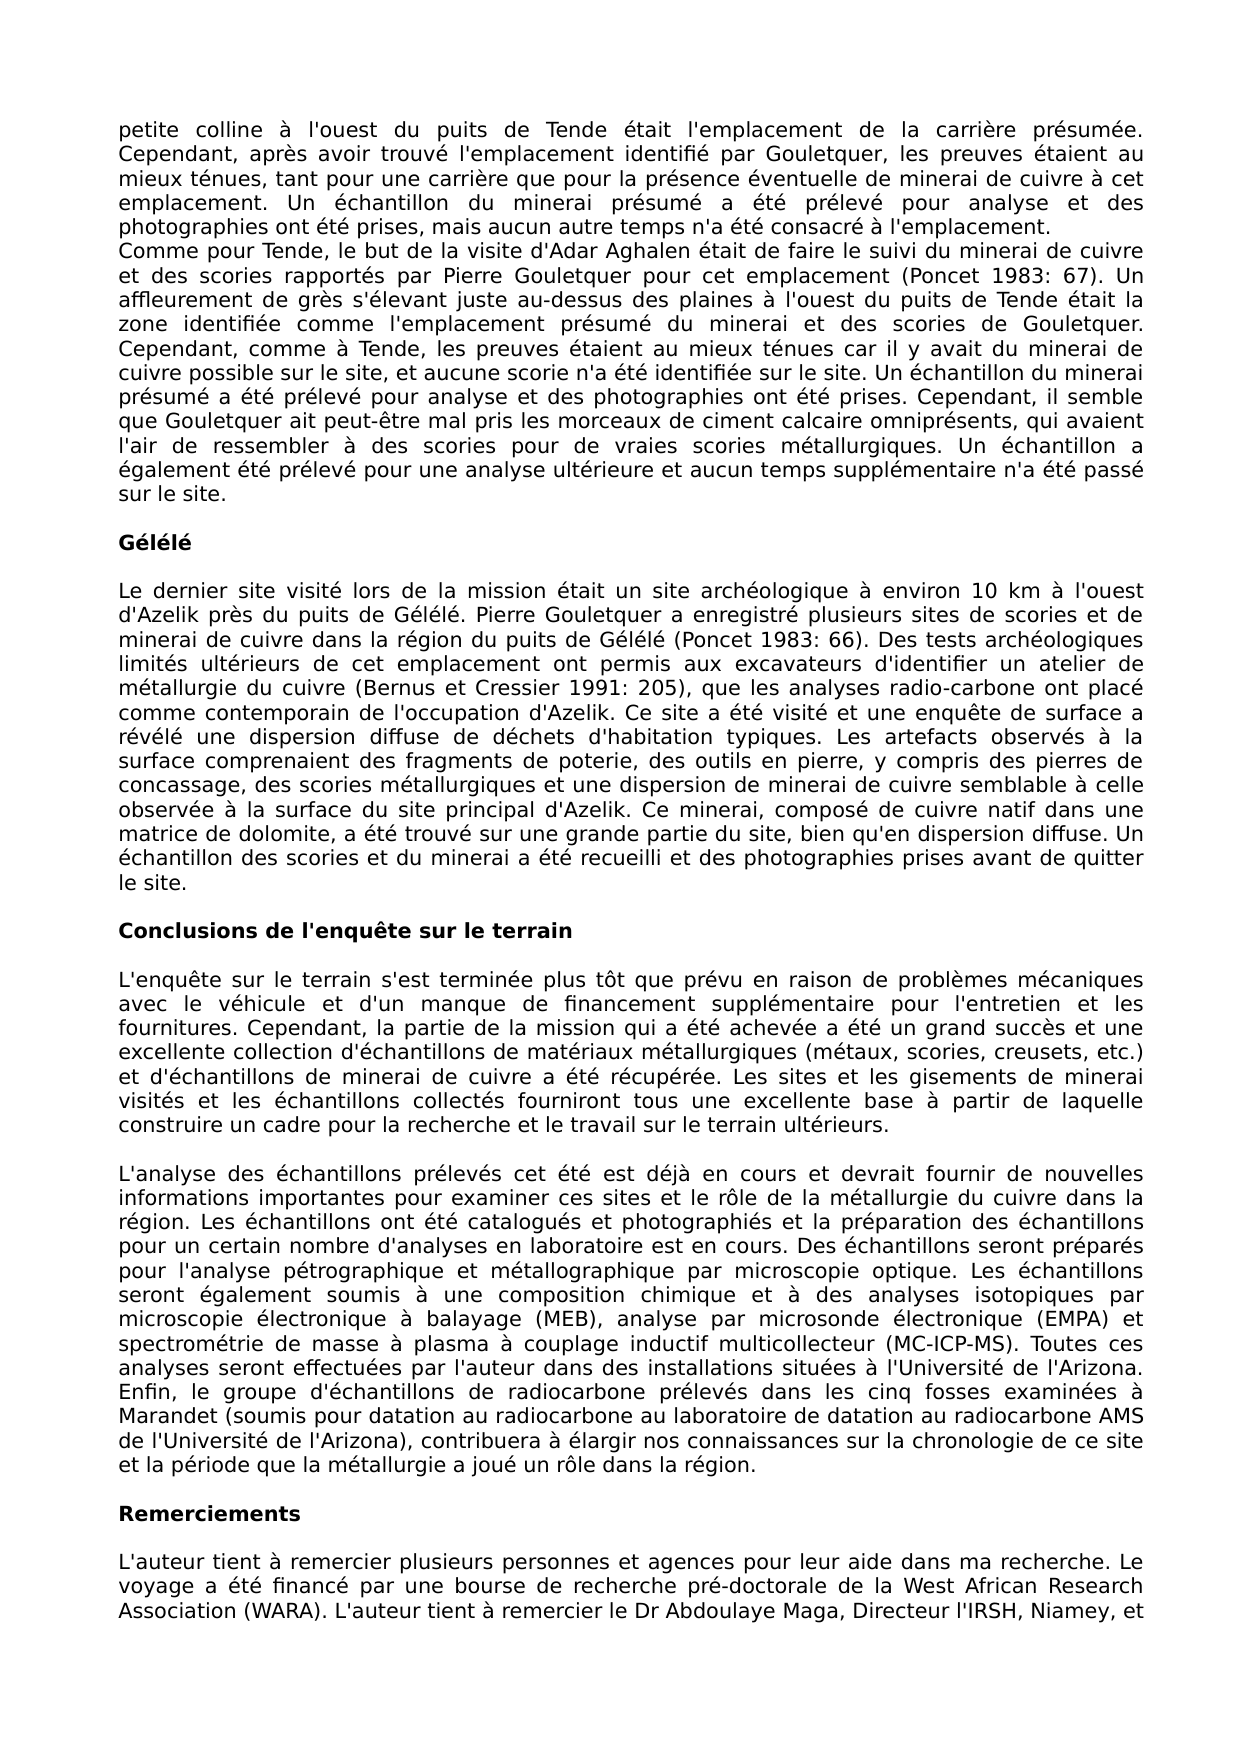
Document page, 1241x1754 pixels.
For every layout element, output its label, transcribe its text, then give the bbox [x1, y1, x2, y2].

text L'auteur tient à remercier plusieurs personnes et agences pour leur aide dans ma recherche. Le voyage a été financé par une bourse de recherche pré-doctorale de la West African Research Association (WARA). L'auteur tient à remercier le Dr Abdoulaye Maga, Directeur l'IRSH, Niamey, et [118, 1550, 1145, 1623]
text Le dernier site visité lors de la mission était un site archéologique à environ 10 km à l'ouest d'Azelik près du puits de Gélélé. Pierre Gouletquer a enregistré plusieurs sites de scories et de minerai de cuivre dans la région du puits de Gélélé (Poncet 1983: 66). Des tests archéologiques limités ultérieurs de cet emplacement ont permis aux excavateurs d'identifier un atelier de métallurgie du cuivre (Bernus et Cressier 1991: 205), que les analyses radio-carbone ont placé comme contemporain de l'occupation d'Azelik. Ce site a été visité et une enquête de surface a révélé une dispersion diffuse de déchets d'habitation typiques. Les artefacts observés à la surface comprenaient des fragments de poterie, des outils en pierre, y compris des pierres de concassage, des scories métallurgiques et une dispersion de minerai de cuivre semblable à celle observée à la surface du site principal d'Azelik. Ce minerai, composé de cuivre natif dans une matrice de dolomite, a été trouvé sur une grande partie du site, bien qu'en dispersion diffuse. Un échantillon des scories et du minerai a été recueilli et des photographies prises avant de quitter le site. [118, 579, 1145, 895]
text Remerciements [118, 1502, 1145, 1526]
text L'analyse des échantillons prélevés cet été est déjà en cours et devrait fournir de nouvelles informations importantes pour examiner ces sites et le rôle de la métallurgie du cuivre dans la région. Les échantillons ont été catalogués et photographiés et la préparation des échantillons pour un certain nombre d'analyses en laboratoire est en cours. Des échantillons seront préparés pour l'analyse pétrographique et métallographique par microscopie optique. Les échantillons seront également soumis à une composition chimique et à des analyses isotopiques par microscopie électronique à balayage (MEB), analyse par microsonde électronique (EMPA) et spectrométrie de masse à plasma à couplage inductif multicollecteur (MC-ICP-MS). Toutes ces analyses seront effectuées par l'auteur dans des installations situées à l'Université de l'Arizona. Enfin, le groupe d'échantillons de radiocarbone prélevés dans les cinq fosses examinées à Marandet (soumis pour datation au radiocarbone au laboratoire de datation au radiocarbone AMS de l'Université de l'Arizona), contribuera à élargir nos connaissances sur la chronologie de ce site et la période que la métallurgie a joué un rôle dans la région. [118, 1162, 1145, 1477]
text Conclusions de l'enquête sur le terrain [118, 919, 1145, 943]
text L'enquête sur le terrain s'est terminée plus tôt que prévu en raison de problèmes mécaniques avec le véhicule et d'un manque de financement supplémentaire pour l'entretien et les fournitures. Cependant, la partie de la mission qui a été achevée a été un grand succès et une excellente collection d'échantillons de matériaux métallurgiques (métaux, scories, creusets, etc.) et d'échantillons de minerai de cuivre a été récupérée. Les sites et les gisements de minerai visités et les échantillons collectés fourniront tous une excellente base à partir de laquelle construire un cadre pour la recherche et le travail sur le terrain ultérieurs. [118, 968, 1145, 1137]
text petite colline à l'ouest du puits de Tende était l'emplacement de la carrière présumée. Cependant, après avoir trouvé l'emplacement identifié par Gouletquer, les preuves étaient au mieux ténues, tant pour une carrière que pour la présence éventuelle de minerai de cuivre à cet emplacement. Un échantillon du minerai présumé a été prélevé pour analyse et des photographies ont été prises, mais aucun autre temps n'a été consacré à l'emplacement. [118, 118, 1145, 239]
text Comme pour Tende, le but de la visite d'Adar Aghalen était de faire le suivi du minerai de cuivre et des scories rapportés par Pierre Gouletquer pour cet emplacement (Poncet 1983: 67). Un affleurement de grès s'élevant juste au-dessus des plaines à l'ouest du puits de Tende était la zone identifiée comme l'emplacement présumé du minerai et des scories de Gouletquer. Cependant, comme à Tende, les preuves étaient au mieux ténues car il y avait du minerai de cuivre possible sur le site, et aucune scorie n'a été identifiée sur le site. Un échantillon du minerai présumé a été prélevé pour analyse et des photographies ont été prises. Cependant, il semble que Gouletquer ait peut-être mal pris les morceaux de ciment calcaire omniprésents, qui avaient l'air de ressembler à des scories pour de vraies scories métallurgiques. Un échantillon a également été prélevé pour une analyse ultérieure et aucun temps supplémentaire n'a été passé sur le site. [118, 239, 1145, 506]
text Gélélé [118, 531, 1145, 555]
